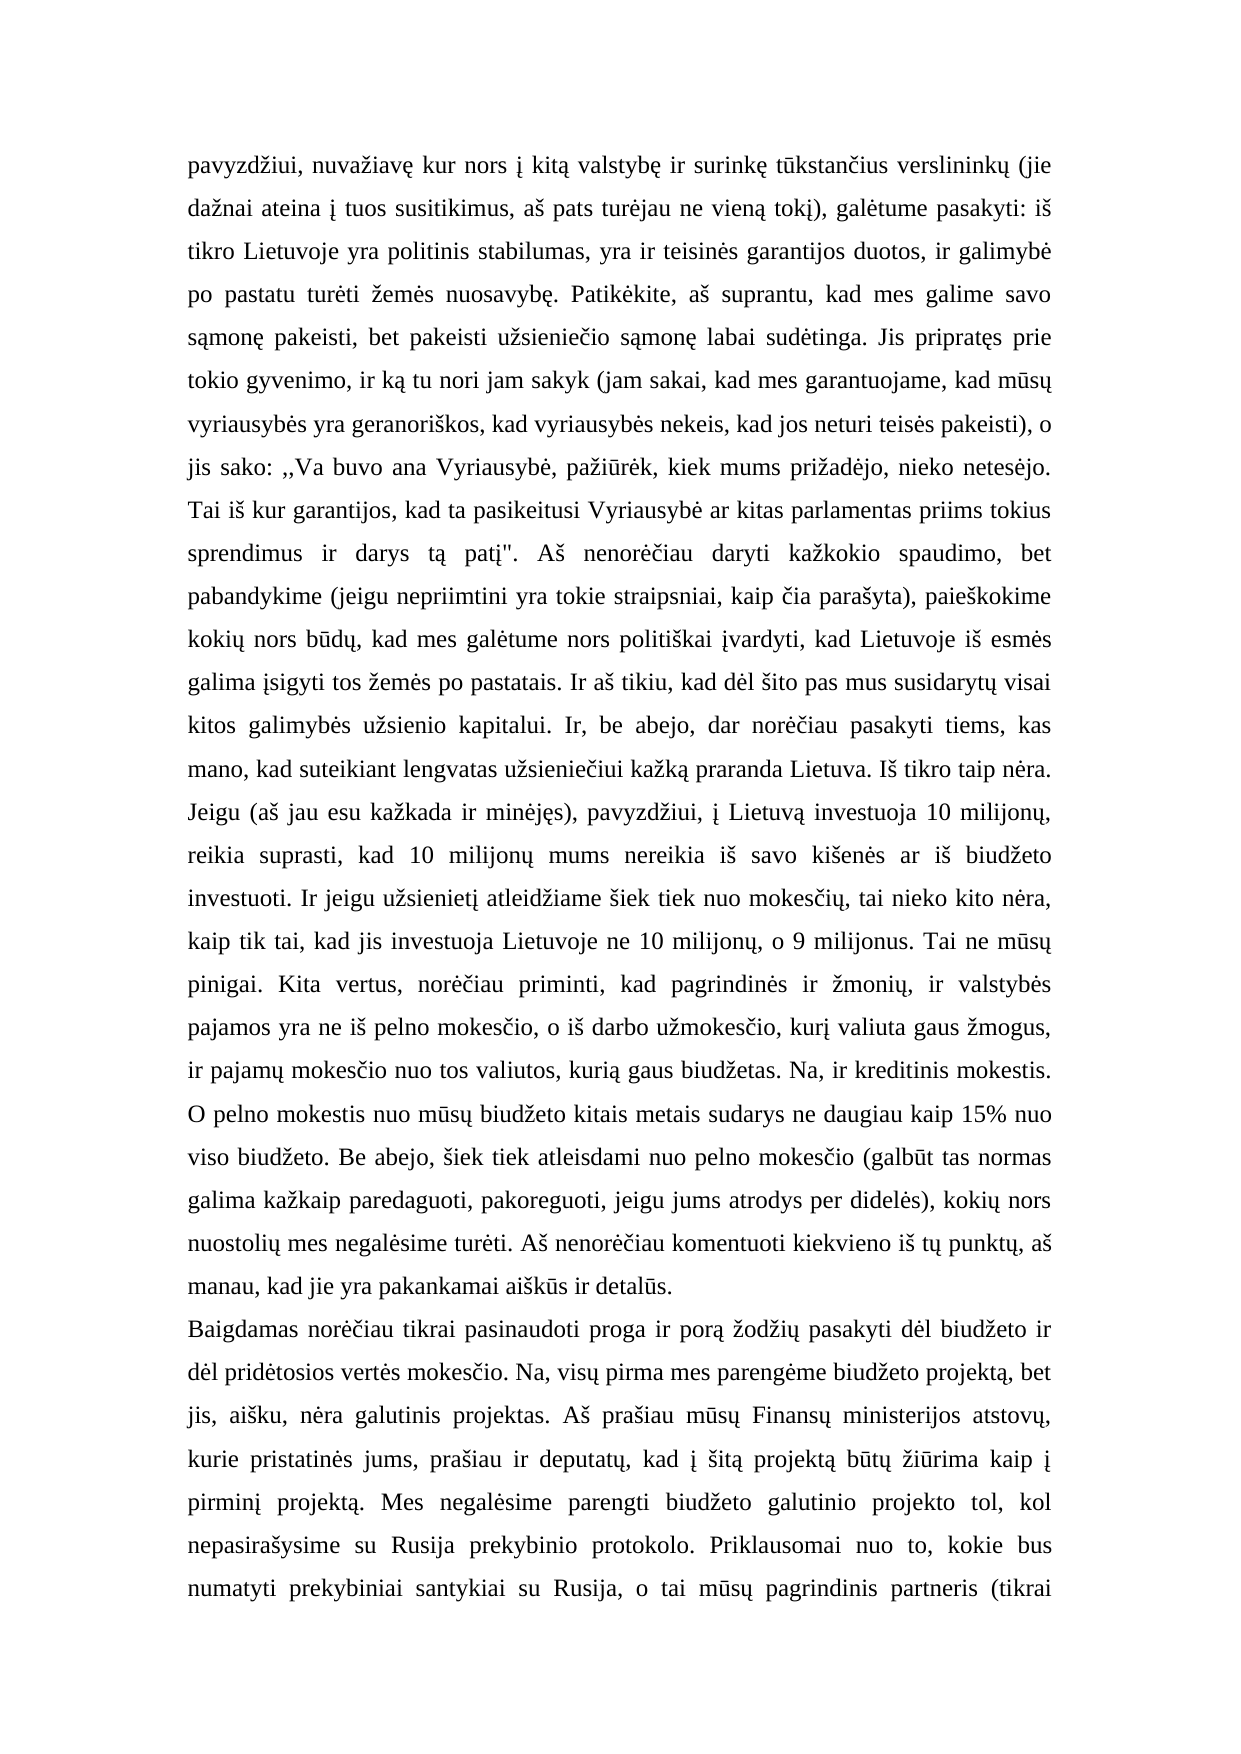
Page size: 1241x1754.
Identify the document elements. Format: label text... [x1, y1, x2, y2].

text pavyzdžiui, nuvažiavę kur nors į kitą valstybę ir surinkę tūkstančius verslininkų (jie dažnai ateina į tuos susitikimus, aš pats turėjau ne vieną tokį), galėtume pasakyti: iš tikro Lietuvoje yra politinis stabilumas, yra ir teisinės garantijos duotos, ir galimybė po pastatu turėti žemės nuosavybę. Patikėkite, aš suprantu, kad mes galime savo sąmonę pakeisti, bet pakeisti užsieniečio sąmonę labai sudėtinga. Jis pripratęs prie tokio gyvenimo, ir ką tu nori jam sakyk (jam sakai, kad mes garantuojame, kad mūsų vyriausybės yra geranoriškos, kad vyriausybės nekeis, kad jos neturi teisės pakeisti), o jis sako: ,,Va buvo ana Vyriausybė, pažiūrėk, kiek mums prižadėjo, nieko netesėjo. Tai iš kur garantijos, kad ta pasikeitusi Vyriausybė ar kitas parlamentas priims tokius sprendimus ir darys tą patį". Aš nenorėčiau daryti kažkokio spaudimo, bet pabandykime (jeigu nepriimtini yra tokie straipsniai, kaip čia parašyta), paieškokime kokių nors būdų, kad mes galėtume nors politiškai įvardyti, kad Lietuvoje iš esmės galima įsigyti tos žemės po pastatais. Ir aš tikiu, kad dėl šito pas mus susidarytų visai kitos galimybės užsienio kapitalui. Ir, be abejo, dar norėčiau pasakyti tiems, kas mano, kad suteikiant lengvatas užsieniečiui kažką praranda Lietuva. Iš tikro taip nėra. Jeigu (aš jau esu kažkada ir minėjęs), pavyzdžiui, į Lietuvą investuoja 10 milijonų, reikia suprasti, kad 10 milijonų mums nereikia iš savo kišenės ar iš biudžeto investuoti. Ir jeigu užsienietį atleidžiame šiek tiek nuo mokesčių, tai nieko kito nėra, kaip tik tai, kad jis investuoja Lietuvoje ne 10 milijonų, o 9 milijonus. Tai ne mūsų pinigai. Kita vertus, norėčiau priminti, kad pagrindinės ir žmonių, ir valstybės pajamos yra ne iš pelno mokesčio, o iš darbo užmokesčio, kurį valiuta gaus žmogus, ir pajamų mokesčio nuo tos valiutos, kurią gaus biudžetas. Na, ir kreditinis mokestis. O pelno mokestis nuo mūsų biudžeto kitais metais sudarys ne daugiau kaip 15% nuo viso biudžeto. Be abejo, šiek tiek atleisdami nuo pelno mokesčio (galbūt tas normas galima kažkaip paredaguoti, pakoreguoti, jeigu jums atrodys per didelės), kokių nors nuostolių mes negalėsime turėti. Aš nenorėčiau komentuoti kiekvieno iš tų punktų, aš manau, kad jie yra pakankamai aiškūs ir detalūs. [187, 150, 1053, 1300]
text Baigdamas norėčiau tikrai pasinaudoti proga ir porą žodžių pasakyti dėl biudžeto ir dėl pridėtosios vertės mokesčio. Na, visų pirma mes parengėme biudžeto projektą, bet jis, aišku, nėra galutinis projektas. Aš prašiau mūsų Finansų ministerijos atstovų, kurie pristatinės jums, prašiau ir deputatų, kad į šitą projektą būtų žiūrima kaip į pirminį projektą. Mes negalėsime parengti biudžeto galutinio projekto tol, kol nepasirašysime su Rusija prekybinio protokolo. Priklausomai nuo to, kokie bus numatyti prekybiniai santykiai su Rusija, o tai mūsų pagrindinis partneris (tikrai [187, 1314, 1053, 1602]
